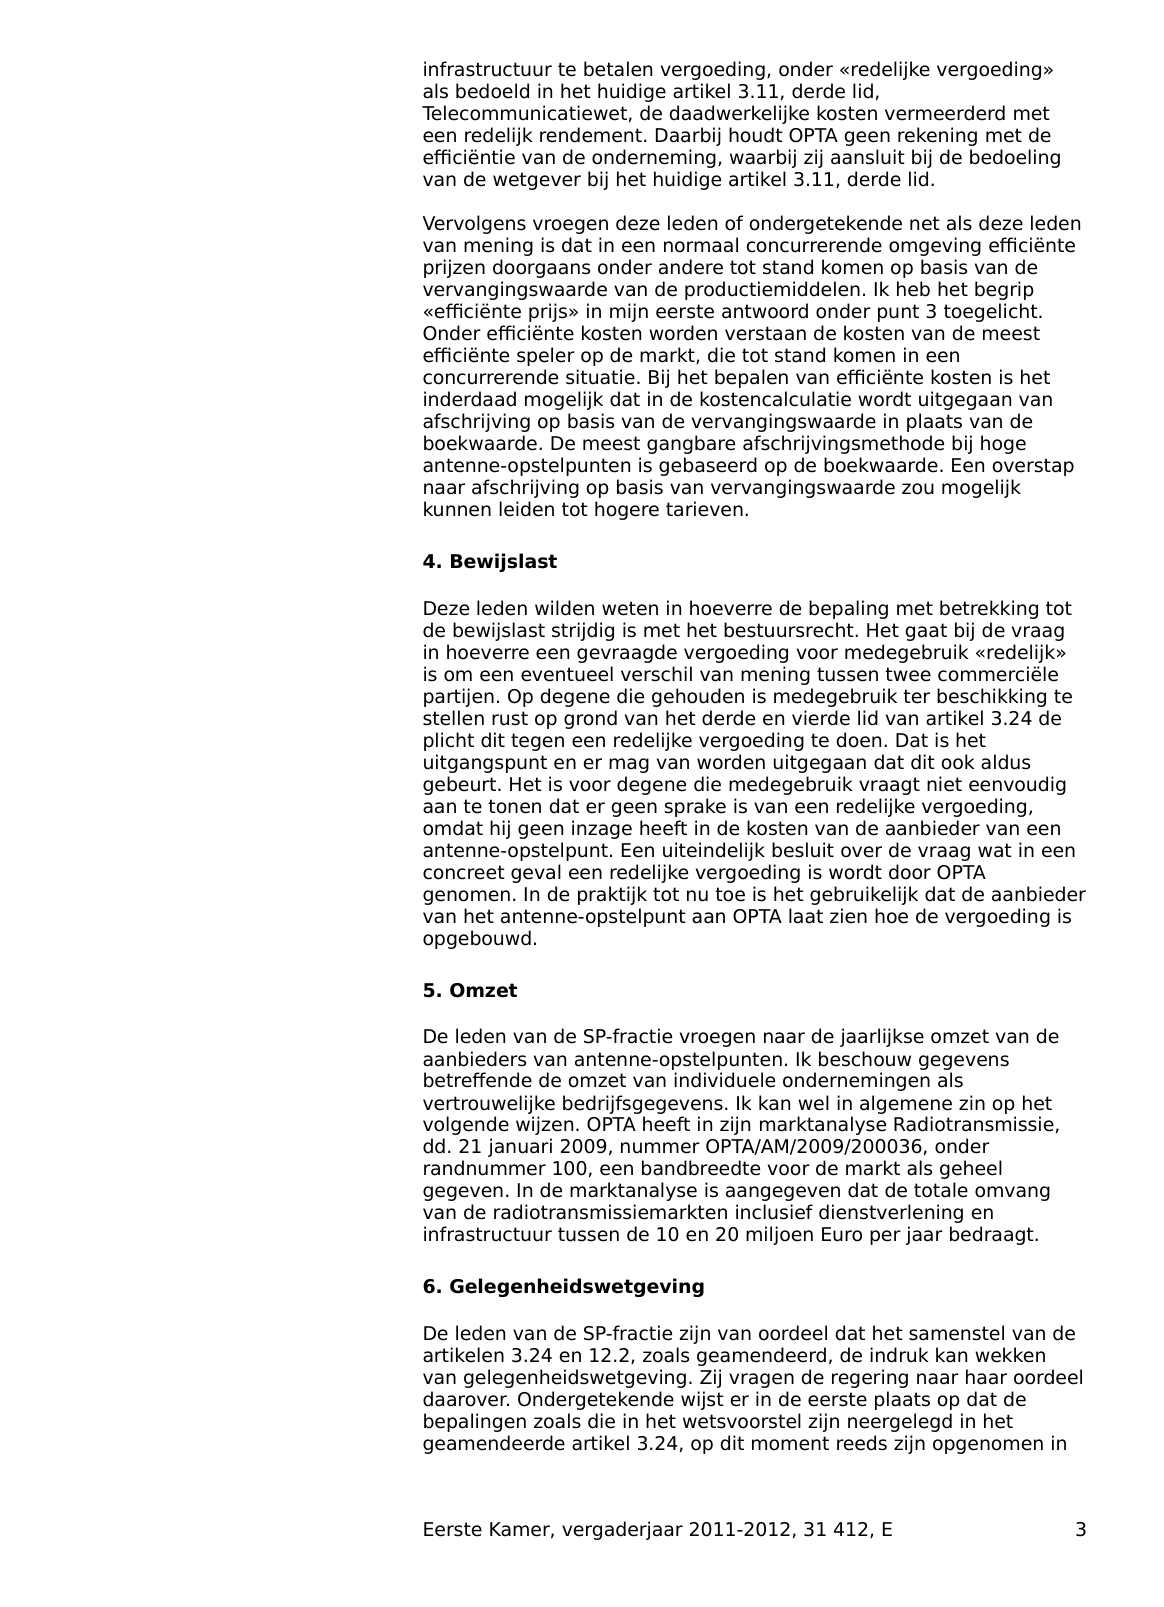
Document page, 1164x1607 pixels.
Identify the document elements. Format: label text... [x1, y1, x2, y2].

text infrastructuur te betalen vergoeding, onder «redelijke vergoeding» als bedoeld in het huidige artikel 3.11, derde lid, Telecommunicatiewet, de daadwerkelijke kosten vermeerderd met een redelijk rendement. Daarbij houdt OPTA geen rekening met de efficiëntie van de onderneming, waarbij zij aansluit bij de bedoeling van de wetgever bij het huidige artikel 3.11, derde lid. [422, 59, 1087, 191]
text De leden van de SP-fractie zijn van oordeel dat het samenstel van de artikelen 3.24 en 12.2, zoals geamendeerd, de indruk kan wekken van gelegenheidswetgeving. Zij vragen de regering naar haar oordeel daarover. Ondergetekende wijst er in de eerste plaats op dat de bepalingen zoals die in het wetsvoorstel zijn neergelegd in het geamendeerde artikel 3.24, op dit moment reeds zijn opgenomen in [422, 1323, 1087, 1455]
subtitle 6. Gelegenheidswetgeving [422, 1276, 1087, 1298]
text Deze leden wilden weten in hoeverre de bepaling met betrekking tot de bewijslast strijdig is met het bestuursrecht. Het gaat bij de vraag in hoeverre een gevraagde vergoeding voor medegebruik «redelijk» is om een eventueel verschil van mening tussen twee commerciële partijen. Op degene die gehouden is medegebruik ter beschikking te stellen rust op grond van het derde en vierde lid van artikel 3.24 de plicht dit tegen een redelijke vergoeding te doen. Dat is het uitgangspunt en er mag van worden uitgegaan dat dit ook aldus gebeurt. Het is voor degene die medegebruik vraagt niet eenvoudig aan te tonen dat er geen sprake is van een redelijke vergoeding, omdat hij geen inzage heeft in de kosten van de aanbieder van een antenne-opstelpunt. Een uiteindelijk besluit over de vraag wat in een concreet geval een redelijke vergoeding is wordt door OPTA genomen. In de praktijk tot nu toe is het gebruikelijk dat de aanbieder van het antenne-opstelpunt aan OPTA laat zien hoe de vergoeding is opgebouwd. [422, 598, 1087, 949]
subtitle 4. Bewijslast [422, 551, 1087, 573]
text Vervolgens vroegen deze leden of ondergetekende net als deze leden van mening is dat in een normaal concurrerende omgeving efficiënte prijzen doorgaans onder andere tot stand komen op basis van de vervangingswaarde van de productiemiddelen. Ik heb het begrip «efficiënte prijs» in mijn eerste antwoord onder punt 3 toegelicht. Onder efficiënte kosten worden verstaan de kosten van de meest efficiënte speler op de markt, die tot stand komen in een concurrerende situatie. Bij het bepalen van efficiënte kosten is het inderdaad mogelijk dat in de kostencalculatie wordt uitgegaan van afschrijving op basis van de vervangingswaarde in plaats van de boekwaarde. De meest gangbare afschrijvingsmethode bij hoge antenne-opstelpunten is gebaseerd op de boekwaarde. Een overstap naar afschrijving op basis van vervangingswaarde zou mogelijk kunnen leiden tot hogere tarieven. [422, 213, 1087, 521]
subtitle 5. Omzet [422, 979, 1087, 1001]
text De leden van de SP-fractie vroegen naar de jaarlijkse omzet van de aanbieders van antenne-opstelpunten. Ik beschouw gegevens betreffende de omzet van individuele ondernemingen als vertrouwelijke bedrijfsgegevens. Ik kan wel in algemene zin op het volgende wijzen. OPTA heeft in zijn marktanalyse Radiotransmissie, dd. 21 januari 2009, nummer OPTA/AM/2009/200036, onder randnummer 100, een bandbreedte voor de markt als geheel gegeven. In de marktanalyse is aangegeven dat de totale omvang van de radiotransmissiemarkten inclusief dienstverlening en infrastructuur tussen de 10 en 20 miljoen Euro per jaar bedraagt. [422, 1026, 1087, 1246]
